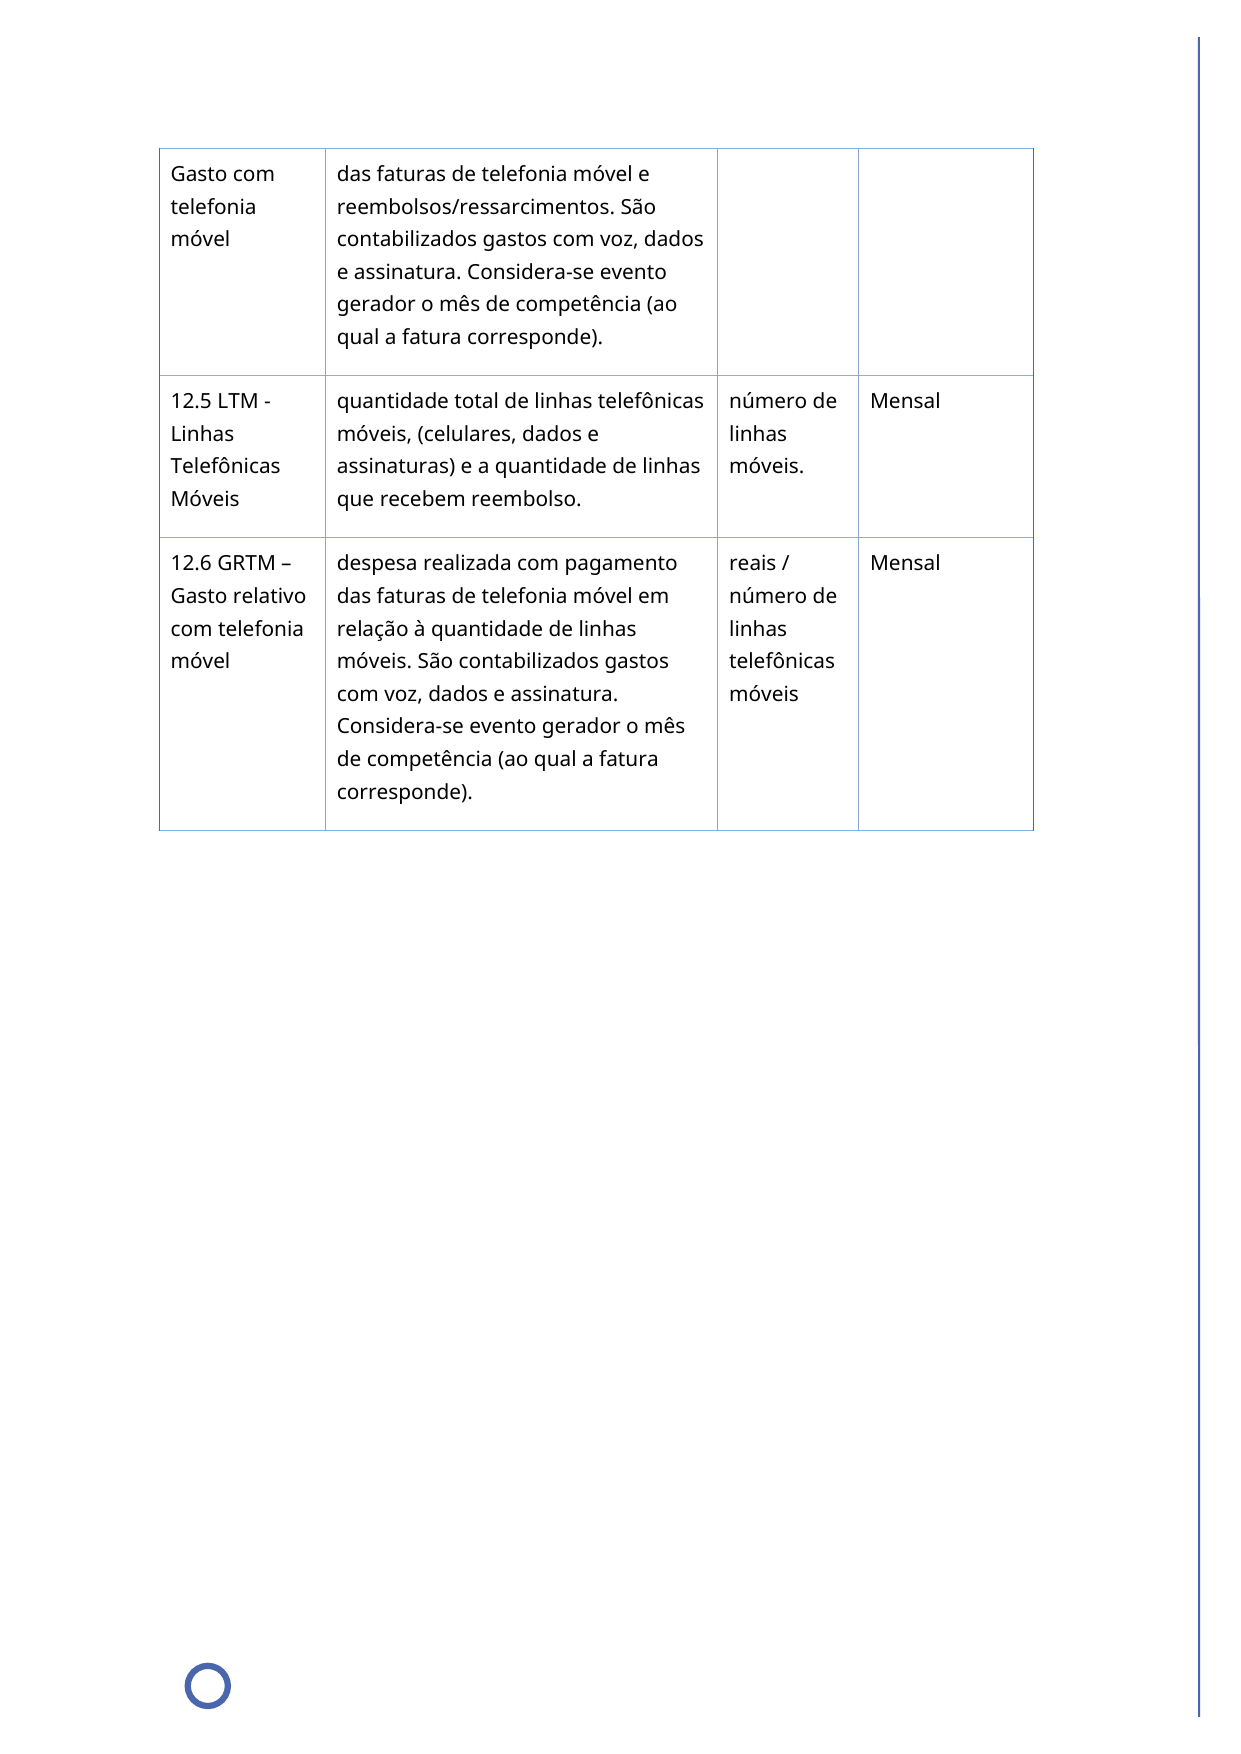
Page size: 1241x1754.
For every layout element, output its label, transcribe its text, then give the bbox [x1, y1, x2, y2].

table_cell das faturas de telefonia móvel e reembolsos/ressarcimentos. São contabilizados gastos com voz, dados e assinatura. Considera-se evento gerador o mês de competência (ao qual a fatura corresponde). [326, 149, 717, 375]
table_cell número de linhas móveis. [718, 376, 858, 537]
table_cell despesa realizada com pagamento das faturas de telefonia móvel em relação à quantidade de linhas móveis. São contabilizados gastos com voz, dados e assinatura. Considera-se evento gerador o mês de competência (ao qual a fatura corresponde). [326, 538, 717, 829]
table_cell reais / número de linhas telefônicas móveis [718, 538, 858, 829]
table_cell 12.5 LTM - Linhas Telefônicas Móveis [160, 376, 325, 537]
table_cell [859, 149, 1033, 375]
table_cell quantidade total de linhas telefônicas móveis, (celulares, dados e assinaturas) e a quantidade de linhas que recebem reembolso. [326, 376, 717, 537]
table_cell 12.6 GRTM – Gasto relativo com telefonia móvel [160, 538, 325, 829]
table_cell Gasto com telefonia móvel [160, 149, 325, 375]
table_cell Mensal [859, 376, 1033, 537]
table_cell [718, 149, 858, 375]
table_cell Mensal [859, 538, 1033, 829]
